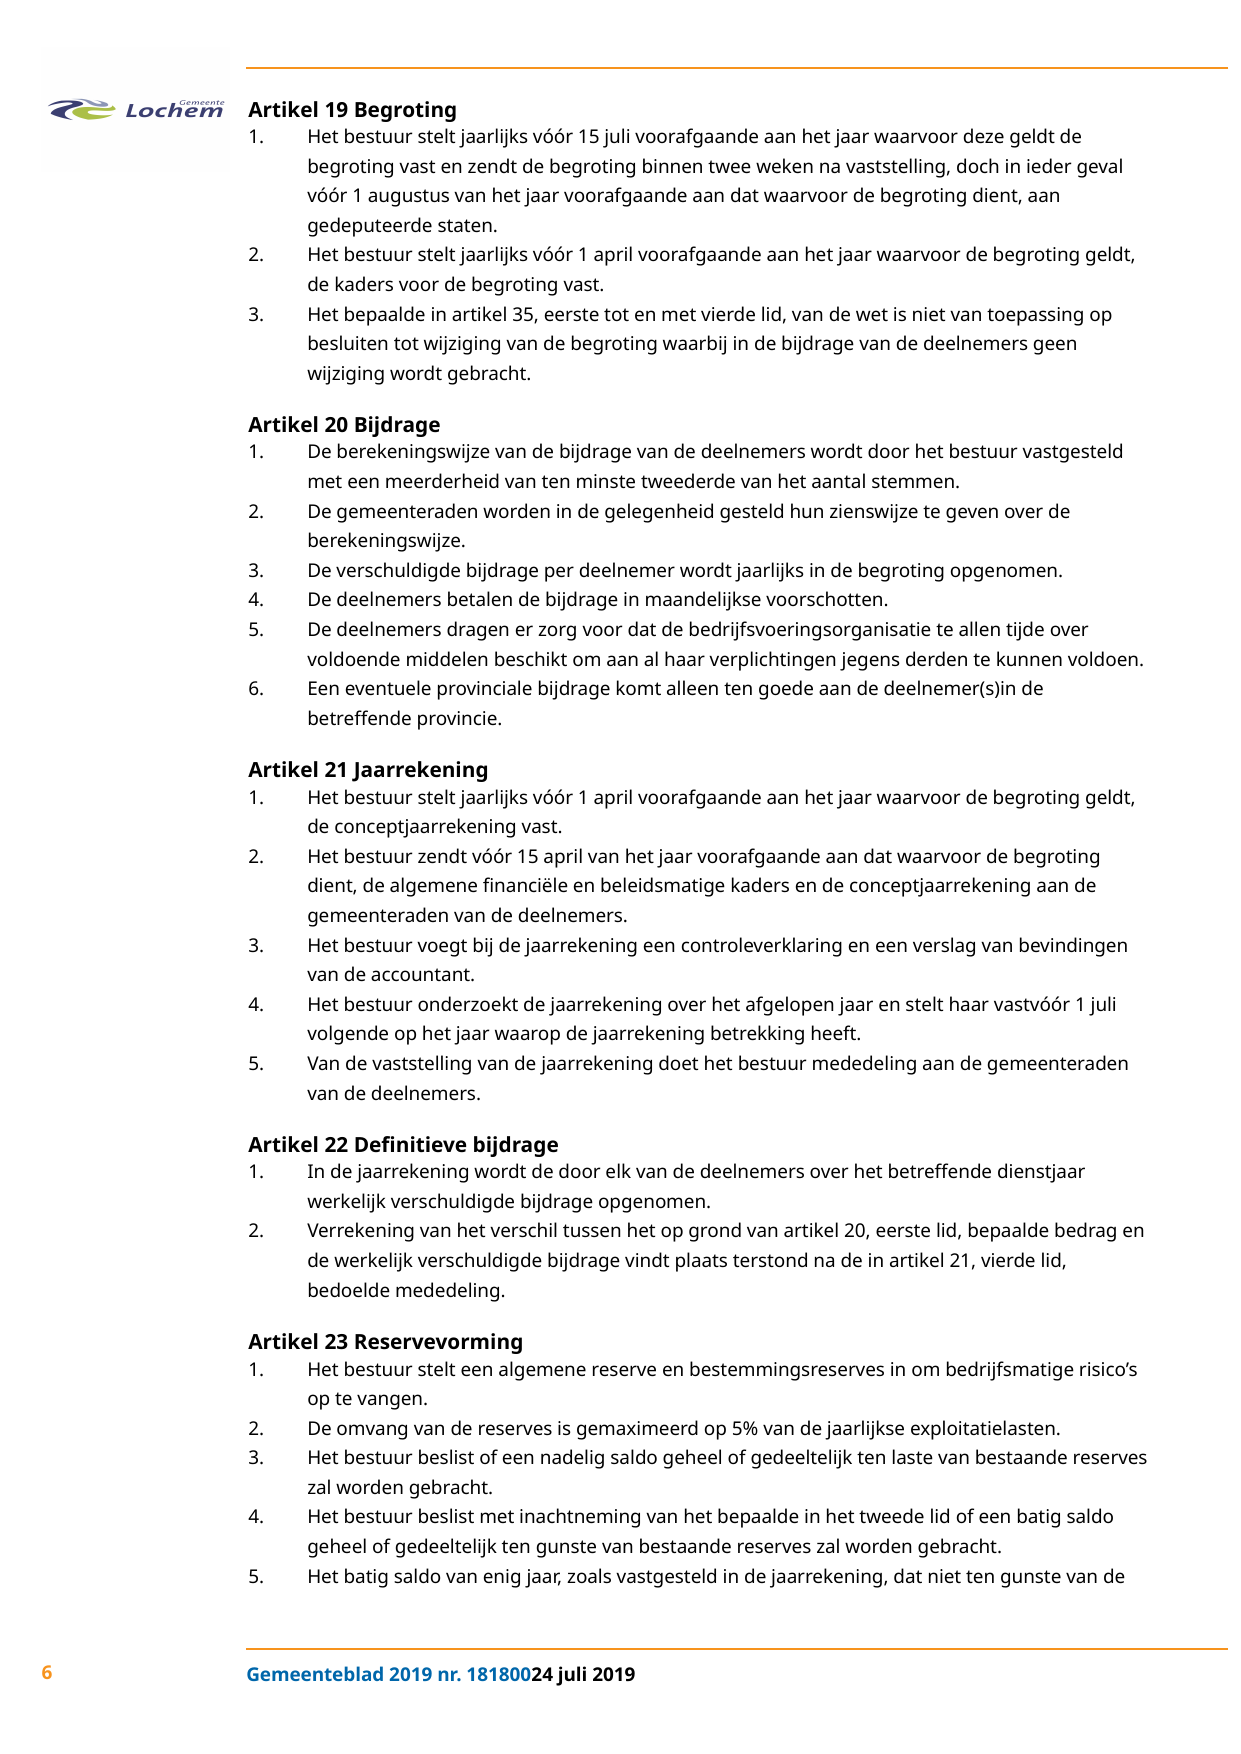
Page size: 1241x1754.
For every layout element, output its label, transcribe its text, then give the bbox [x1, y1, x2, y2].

list Verrekening van het verschil tussen het op grond van artikel 20, eerste lid, bepaalde bedrag en de werkelijk verschuldigde bijdrage vindt plaats terstond na de in artikel 21, vierde lid, bedoelde mededeling. [248, 1218, 1152, 1303]
list De verschuldigde bijdrage per deelnemer wordt jaarlijks in de begroting opgenomen. [248, 557, 1152, 583]
list Het bestuur beslist of een nadelig saldo geheel of gedeeltelijk ten laste van bestaande reserves zal worden gebracht. [248, 1444, 1152, 1500]
list Het bestuur zendt vóór 15 april van het jaar voorafgaande aan dat waarvoor de begroting dient, de algemene financiële en beleidsmatige kaders en de conceptjaarrekening aan de gemeenteraden van de deelnemers. [248, 843, 1152, 928]
list De berekeningswijze van de bijdrage van de deelnemers wordt door het bestuur vastgesteld met een meerderheid van ten minste tweederde van het aantal stemmen. [248, 439, 1152, 494]
list De gemeenteraden worden in de gelegenheid gesteld hun zienswijze te geven over de berekeningswijze. [248, 498, 1152, 553]
text Artikel 22 Definitieve bijdrage [248, 1130, 1152, 1158]
list Het bestuur stelt jaarlijks vóór 1 april voorafgaande aan het jaar waarvoor de begroting geldt, de kaders voor de begroting vast. [248, 242, 1152, 297]
list Het bestuur stelt een algemene reserve en bestemmingsreserves in om bedrijfsmatige risico’s op te vangen. [248, 1356, 1152, 1411]
text Artikel 21 Jaarrekening [248, 755, 1152, 784]
list De deelnemers dragen er zorg voor dat de bedrijfsvoeringsorganisatie te allen tijde over voldoende middelen beschikt om aan al haar verplichtingen jegens derden te kunnen voldoen. [248, 616, 1152, 672]
list Het bestuur stelt jaarlijks vóór 1 april voorafgaande aan het jaar waarvoor de begroting geldt, de conceptjaarrekening vast. [248, 784, 1152, 839]
text Artikel 23 Reservevorming [248, 1327, 1152, 1356]
list Het bestuur onderzoekt de jaarrekening over het afgelopen jaar en stelt haar vastvóór 1 juli volgende op het jaar waarop de jaarrekening betrekking heeft. [248, 991, 1152, 1046]
list Het batig saldo van enig jaar, zoals vastgesteld in de jaarrekening, dat niet ten gunste van de [248, 1563, 1152, 1588]
list Van de vaststelling van de jaarrekening doet het bestuur mededeling aan de gemeenteraden van de deelnemers. [248, 1050, 1152, 1105]
list De deelnemers betalen de bijdrage in maandelijkse voorschotten. [248, 587, 1152, 612]
picture [41, 47, 231, 172]
list Het bestuur voegt bij de jaarrekening een controleverklaring en een verslag van bevindingen van de accountant. [248, 932, 1152, 987]
list Het bestuur beslist met inachtneming van het bepaalde in het tweede lid of een batig saldo geheel of gedeeltelijk ten gunste van bestaande reserves zal worden gebracht. [248, 1504, 1152, 1559]
text Artikel 19 Begroting [248, 95, 1152, 123]
list Een eventuele provinciale bijdrage komt alleen ten goede aan de deelnemer(s)in de betreffende provincie. [248, 675, 1152, 731]
list Het bepaalde in artikel 35, eerste tot en met vierde lid, van de wet is niet van toepassing op besluiten tot wijziging van de begroting waarbij in de bijdrage van de deelnemers geen wijziging wordt gebracht. [248, 301, 1152, 386]
list In de jaarrekening wordt de door elk van de deelnemers over het betreffende dienstjaar werkelijk verschuldigde bijdrage opgenomen. [248, 1158, 1152, 1214]
list De omvang van de reserves is gemaximeerd op 5% van de jaarlijkse exploitatielasten. [248, 1415, 1152, 1441]
text Artikel 20 Bijdrage [248, 410, 1152, 439]
list Het bestuur stelt jaarlijks vóór 15 juli voorafgaande aan het jaar waarvoor deze geldt de begroting vast en zendt de begroting binnen twee weken na vaststelling, doch in ieder geval vóór 1 augustus van het jaar voorafgaande aan dat waarvoor de begroting dient, aan gedeputeerde staten. [248, 123, 1152, 238]
